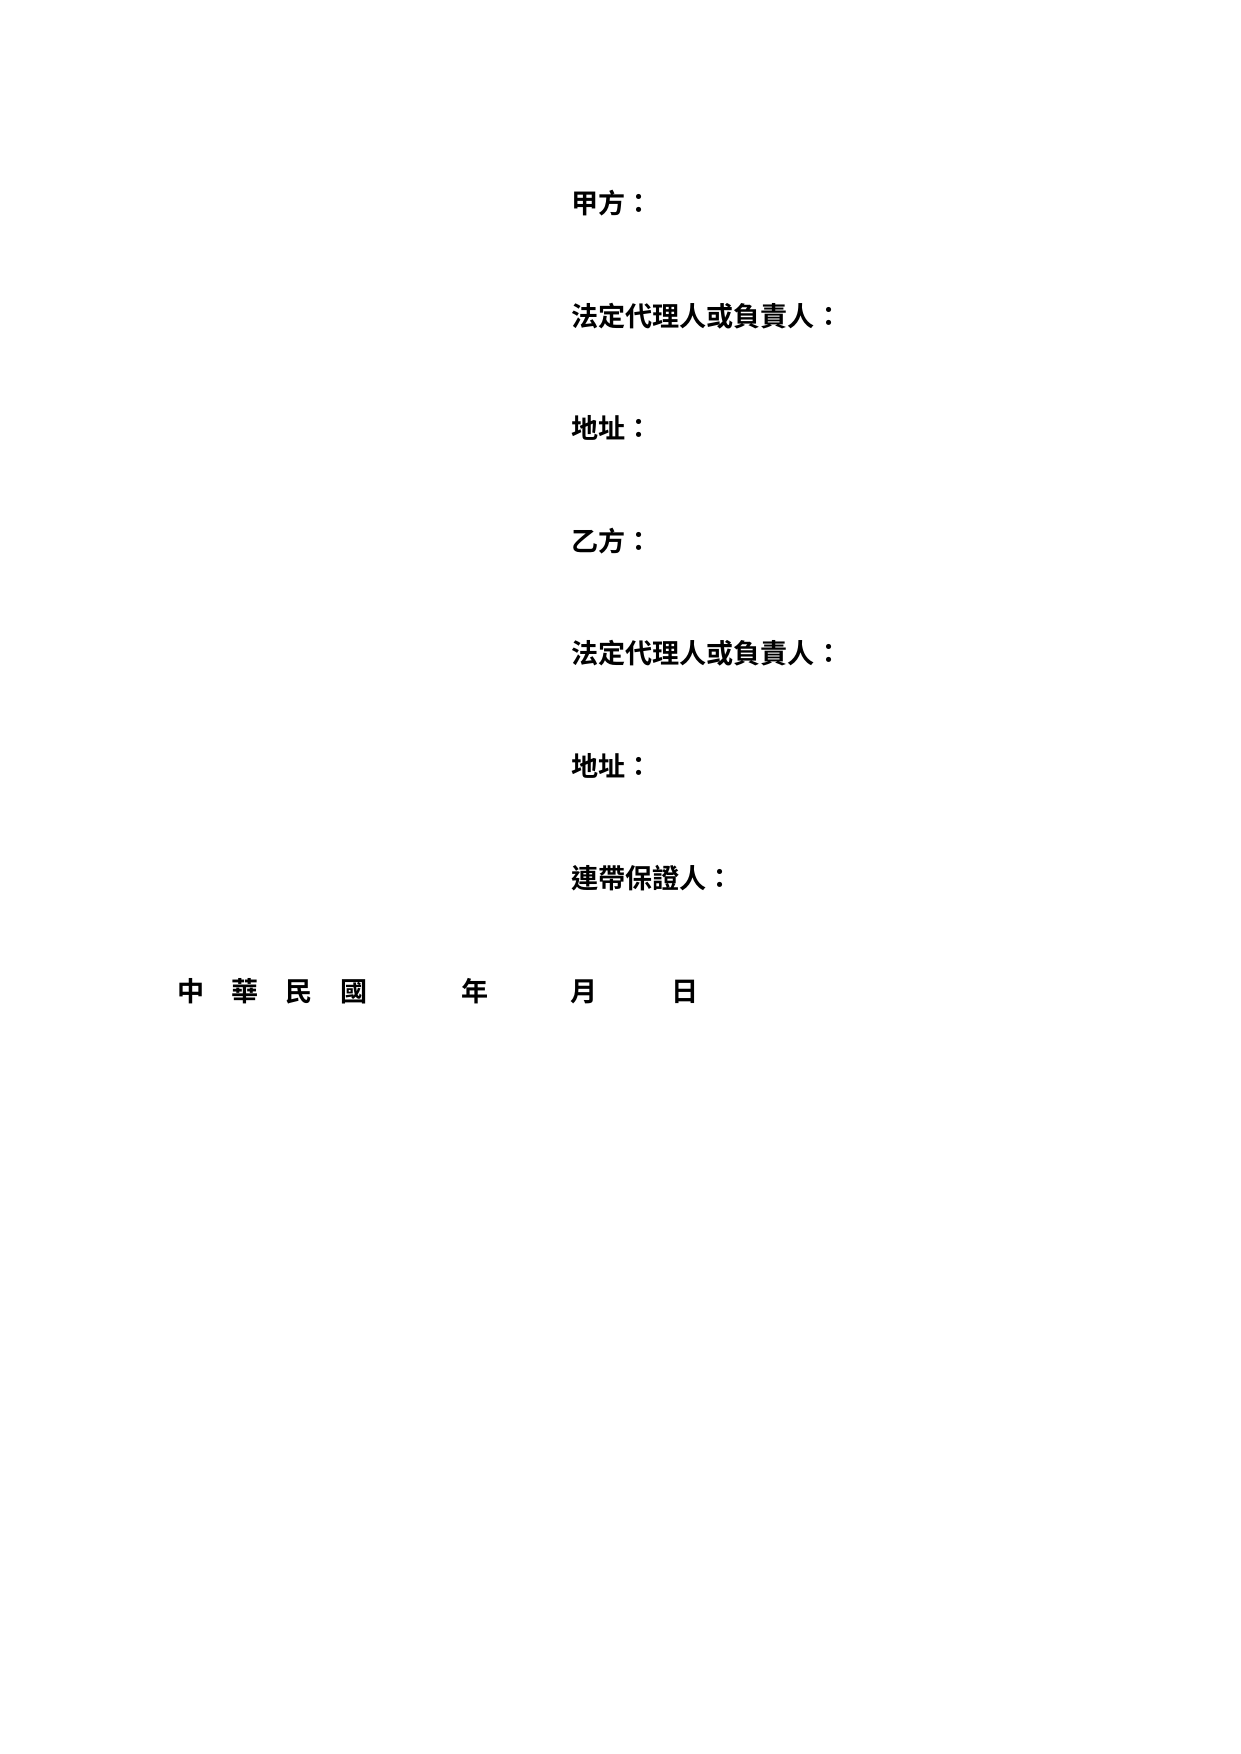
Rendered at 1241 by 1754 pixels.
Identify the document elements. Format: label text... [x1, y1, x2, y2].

text 乙方： [571, 502, 1152, 577]
text 地址： [571, 389, 1152, 464]
text 地址： [571, 727, 1152, 802]
text 連帶保證人： [571, 839, 1152, 914]
text 法定代理人或負責人： [571, 614, 1152, 689]
text 法定代理人或負責人： [571, 277, 1152, 352]
text 中 華 民 國 年 月 日 [177, 952, 1152, 1027]
text 甲方： [571, 164, 1152, 239]
